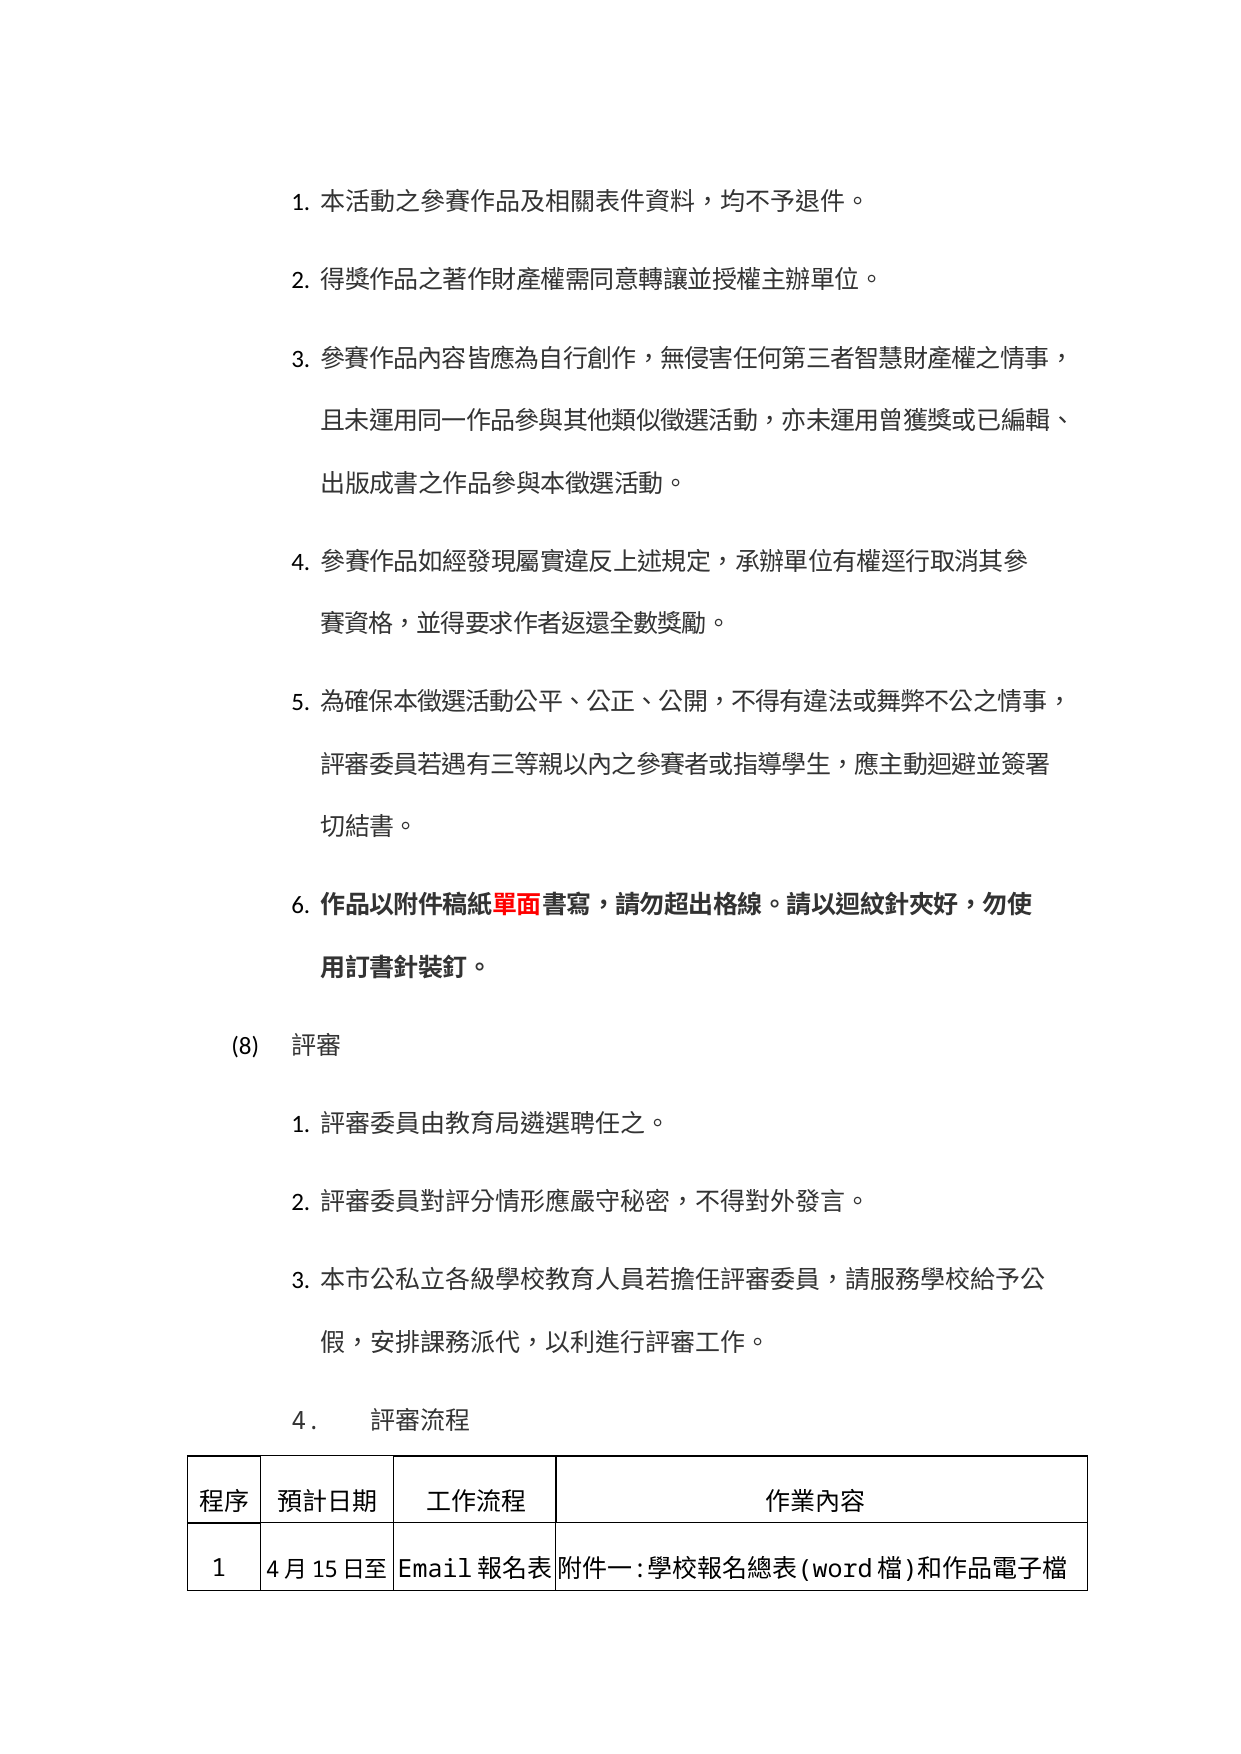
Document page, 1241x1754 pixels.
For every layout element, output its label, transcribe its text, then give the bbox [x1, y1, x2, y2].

list 評審 [231, 1002, 1053, 1064]
list 得獎作品之著作財產權需同意轉讓並授權主辦單位。 [291, 236, 1053, 299]
table_cell 1 [188, 1524, 260, 1589]
list 參賽作品如經發現屬實違反上述規定，承辦單位有權逕行取消其參賽資格，並得要求作者返還全數獎勵。 [291, 518, 1053, 643]
list 本活動之參賽作品及相關表件資料，均不予退件。 [291, 158, 1053, 221]
table_header 預計日期 [261, 1456, 393, 1522]
table_cell Email報名表 [394, 1523, 555, 1589]
list 作品以附件稿紙單面書寫，請勿超出格線。請以迴紋針夾好，勿使用訂書針裝釘。 [291, 861, 1053, 986]
table_cell 4月15日至 [261, 1523, 393, 1589]
list 為確保本徵選活動公平、公正、公開，不得有違法或舞弊不公之情事，評審委員若遇有三等親以內之參賽者或指導學生，應主動迴避並簽署切結書。 [291, 658, 1053, 846]
list 本市公私立各級學校教育人員若擔任評審委員，請服務學校給予公假，安排課務派代，以利進行評審工作。 [291, 1236, 1053, 1361]
table_header 工作流程 [394, 1457, 555, 1522]
table_cell 附件一:學校報名總表(word檔)和作品電子檔 [556, 1523, 1087, 1589]
list 評審流程 [291, 1377, 1053, 1439]
table_header 程序 [188, 1457, 260, 1522]
list 評審委員對評分情形應嚴守秘密，不得對外發言。 [291, 1158, 1053, 1221]
table_header 作業內容 [557, 1457, 1087, 1522]
list 參賽作品內容皆應為自行創作，無侵害任何第三者智慧財產權之情事，且未運用同一作品參與其他類似徵選活動，亦未運用曾獲獎或已編輯、出版成書之作品參與本徵選活動。 [291, 314, 1053, 502]
list 評審委員由教育局遴選聘任之。 [291, 1080, 1053, 1143]
